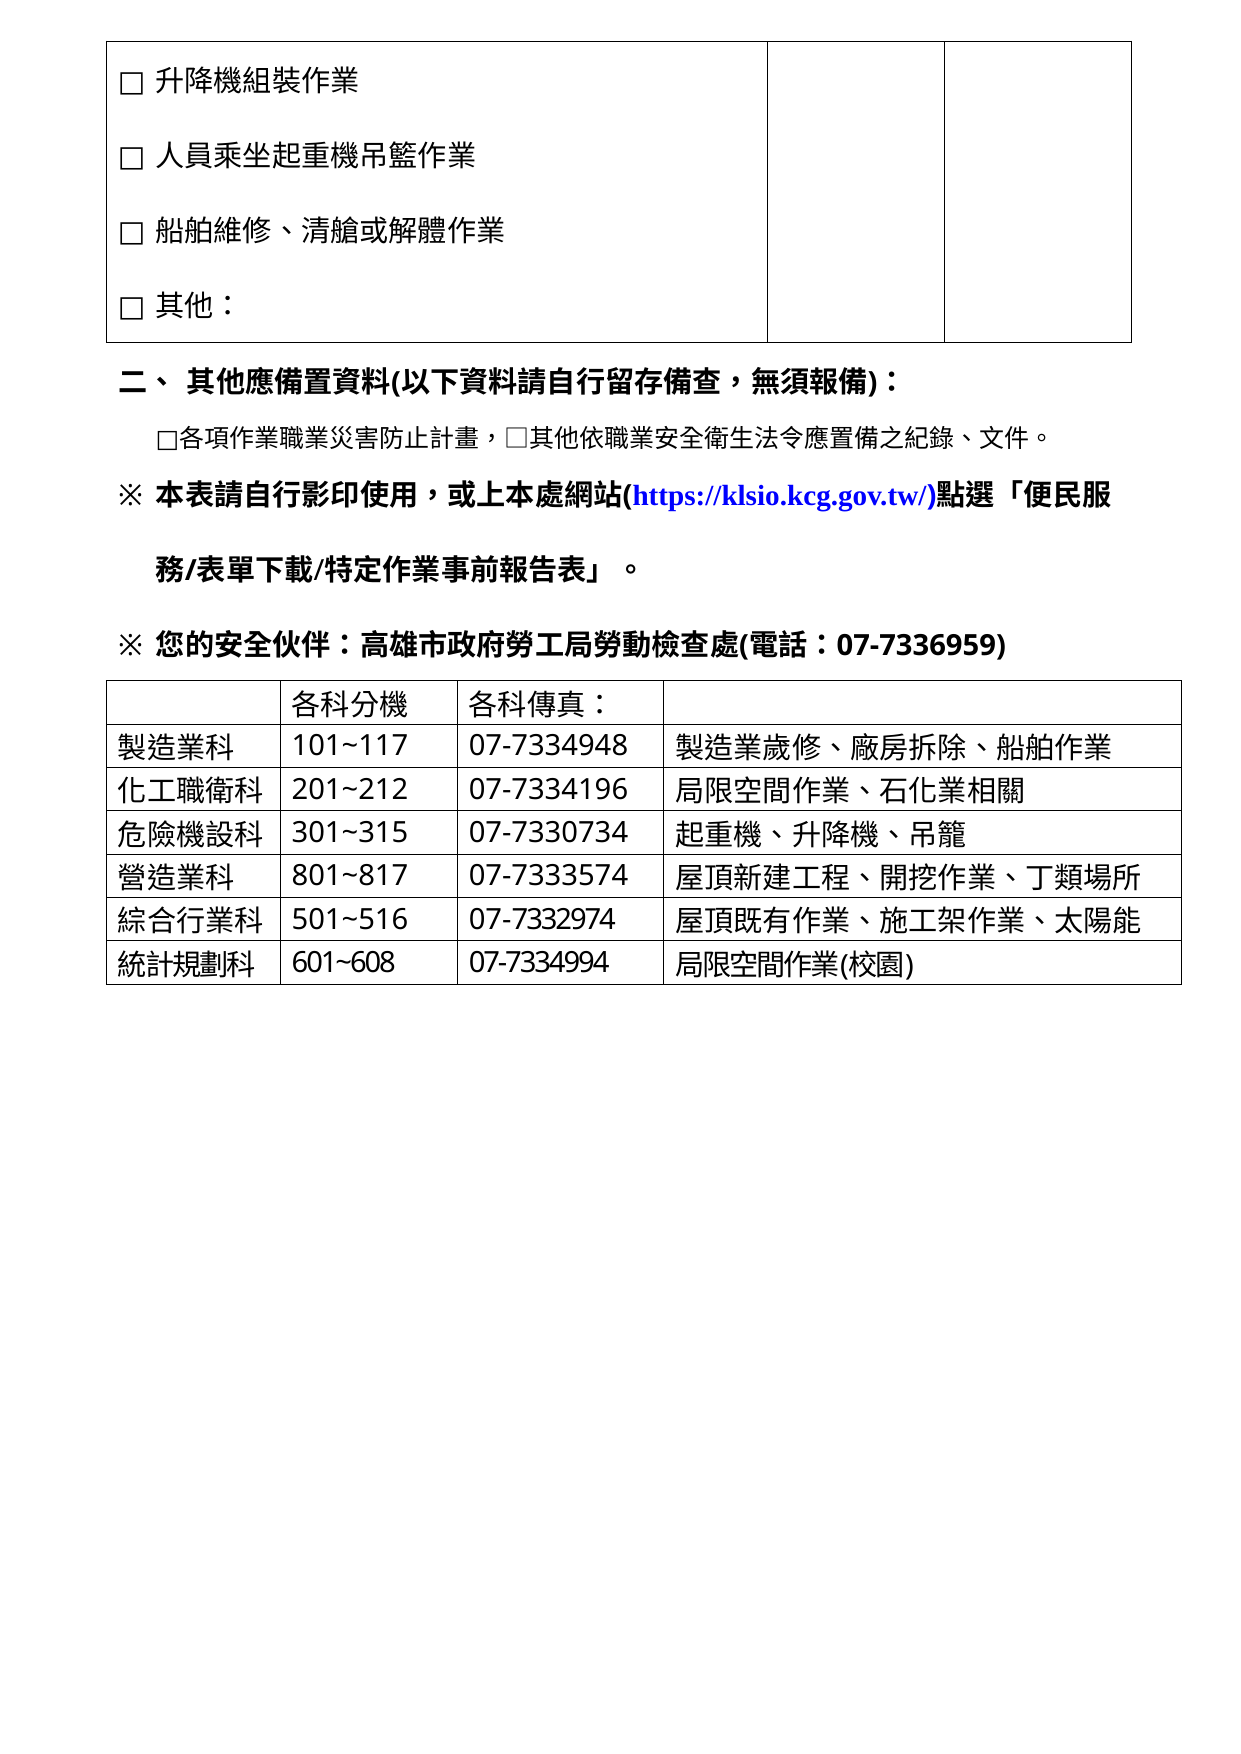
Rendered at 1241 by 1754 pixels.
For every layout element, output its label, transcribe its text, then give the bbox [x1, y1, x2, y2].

table_header [107, 681, 280, 723]
table_cell 局限空間作業(校園) [664, 941, 1181, 984]
table_cell 07-7332974 [458, 898, 663, 940]
list 您的安全伙伴：高雄市政府勞工局勞動檢查處(電話：07-7336959) [118, 605, 1122, 680]
table_cell 501~516 [281, 898, 457, 940]
text □各項作業職業災害防止計畫，□其他依職業安全衛生法令應置備之紀錄、文件。 [155, 418, 1122, 455]
table_header 各科傳真： [458, 681, 663, 723]
table_header [664, 681, 1181, 723]
table_cell 起重機、升降機、吊籠 [664, 811, 1181, 853]
table_cell 局限空間作業、石化業相關 [664, 768, 1181, 810]
table_cell 屋頂既有作業、施工架作業、太陽能 [664, 898, 1181, 940]
list 其他應備置資料(以下資料請自行留存備查，無須報備)： [118, 343, 1122, 418]
table_cell 07-7334196 [458, 768, 663, 810]
table_header 各科分機 [281, 681, 457, 723]
table_cell 統計規劃科 [107, 941, 280, 984]
table_cell [768, 42, 944, 342]
table_cell 801~817 [281, 855, 457, 897]
table_cell 營造業科 [107, 855, 280, 897]
table_cell 化工職衛科 [107, 768, 280, 810]
table_cell 07-7330734 [458, 811, 663, 853]
list 本表請自行影印使用，或上本處網站(https://klsio.kcg.gov.tw/)點選「便民服務/表單下載/特定作業事前報告表」。 [118, 455, 1122, 605]
table_cell 601~608 [281, 941, 457, 984]
table_cell 危險機設科 [107, 811, 280, 853]
table_cell 07-7334948 [458, 725, 663, 767]
table_cell 綜合行業科 [107, 898, 280, 940]
table_cell 歲修作業(□石化業□一般行業) 局限空間作業 浪板屋頂作業(含搭設、更換、清掃…等在浪板屋頂上之作業) 鋼構、廠房屋頂新建作業 廠房拆除作業 廠區外地下管線施工、維修保養、檢查作業 丁類場所(高度50公尺以上建築物施工架組拆作業、高度7公尺以上面積100平方公尺(佔60%)之模板支撐作業) 搭設高度7公尺、周長10公尺以上施工架作業 太陽能設置、維護保養 吊籠作業(如洗窗及外牆維修) 塔式起重機升高及拆除作業 深度2公尺以上管溝工程擋土支撐開挖作業 升降機組裝作業 人員乘坐起重機吊籃作業 船舶維修、清艙或解體作業 其他： [107, 42, 767, 342]
table_cell [945, 42, 1131, 342]
table_cell 屋頂新建工程、開挖作業、丁類場所 [664, 855, 1181, 897]
table_cell 07-7333574 [458, 855, 663, 897]
table_cell 製造業科 [107, 725, 280, 767]
table_cell 07-7334994 [458, 941, 663, 984]
table_cell 製造業歲修、廠房拆除、船舶作業 [664, 725, 1181, 767]
table_cell 201~212 [281, 768, 457, 810]
table_cell 101~117 [281, 725, 457, 767]
table_cell 301~315 [281, 811, 457, 853]
